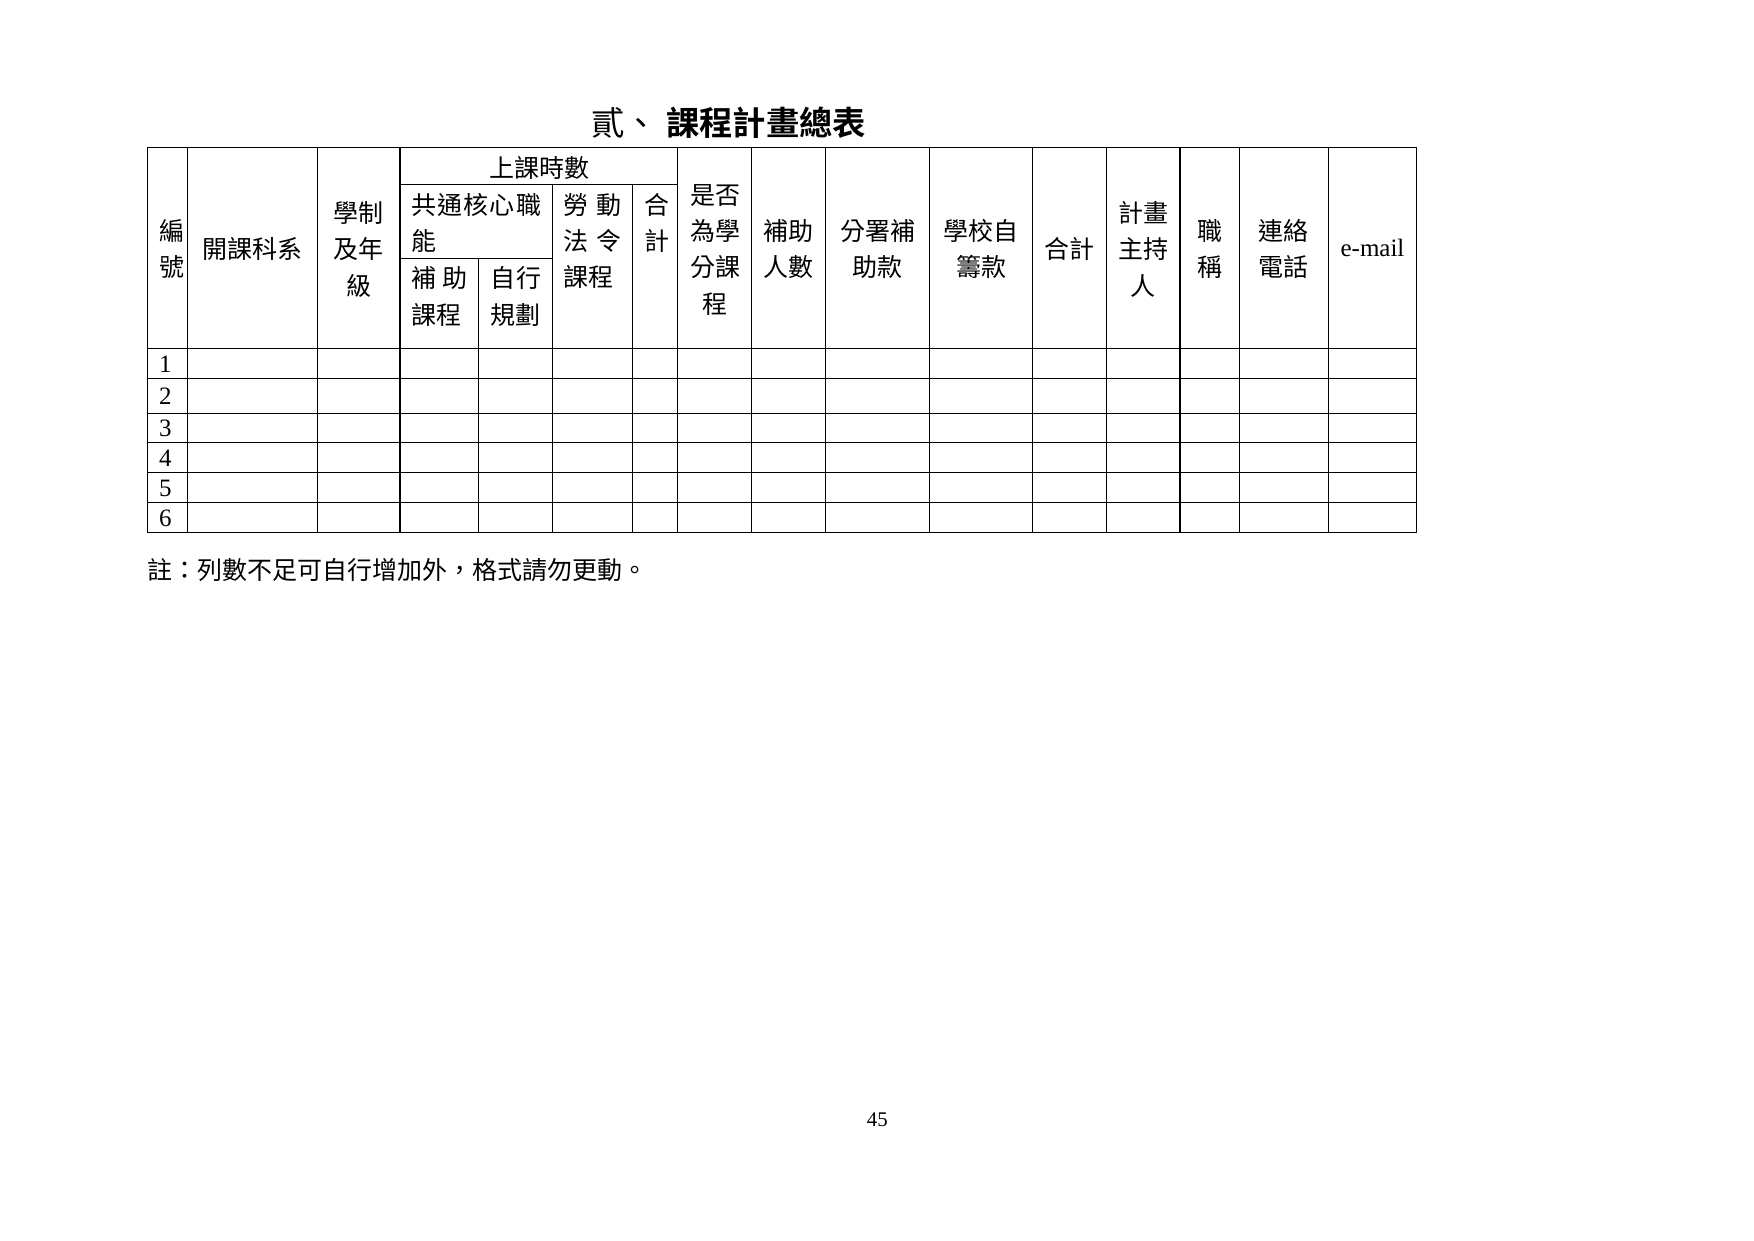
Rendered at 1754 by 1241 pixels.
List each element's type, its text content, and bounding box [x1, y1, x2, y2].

table_cell [1329, 414, 1416, 442]
table_header 開課科系 [188, 148, 317, 348]
table_cell [930, 503, 1032, 532]
table_cell 5 [148, 473, 187, 502]
table_cell [318, 503, 399, 532]
table_cell [401, 503, 478, 532]
table_cell [826, 473, 929, 502]
table_cell [633, 503, 677, 532]
table_cell [318, 473, 399, 502]
table_cell [1033, 379, 1106, 412]
table_cell [318, 443, 399, 472]
table_cell [1181, 379, 1239, 412]
table_cell [1240, 379, 1328, 412]
table_cell 共通核心職能 [401, 185, 552, 258]
table_cell [1107, 349, 1179, 378]
table_cell [678, 503, 751, 532]
table_cell [1107, 443, 1179, 472]
table_cell [1107, 503, 1179, 532]
table_cell [553, 473, 632, 502]
table_header 學校自籌款 [930, 148, 1032, 348]
table_cell [678, 379, 751, 412]
table_header 補助人數 [752, 148, 825, 348]
table_header 編號 [148, 148, 187, 348]
table_cell [1329, 379, 1416, 412]
table_cell [1181, 503, 1239, 532]
table_cell 1 [148, 349, 187, 378]
table_cell 4 [148, 443, 187, 472]
table_cell [826, 379, 929, 412]
table_cell [1033, 414, 1106, 442]
table_cell [752, 473, 825, 502]
table_cell [930, 379, 1032, 412]
table_cell [188, 503, 317, 532]
table_header e-mail [1329, 148, 1416, 348]
table_cell [1240, 473, 1328, 502]
table_cell [1033, 503, 1106, 532]
table_cell [318, 349, 399, 378]
table_cell [553, 443, 632, 472]
table_cell [188, 379, 317, 412]
table_cell [479, 473, 552, 502]
table_cell [1181, 349, 1239, 378]
table_cell [1181, 443, 1239, 472]
table_cell [678, 443, 751, 472]
table_cell [1107, 414, 1179, 442]
table_cell [1329, 443, 1416, 472]
table_cell [401, 443, 478, 472]
table_cell [826, 503, 929, 532]
table_cell [401, 473, 478, 502]
table_cell [1107, 379, 1179, 412]
table_cell [930, 349, 1032, 378]
table_header 上課時數 [401, 148, 677, 184]
table_cell [1033, 443, 1106, 472]
table_cell [1329, 473, 1416, 502]
table_cell [1240, 414, 1328, 442]
table_cell [479, 443, 552, 472]
table_cell [930, 414, 1032, 442]
table_cell [188, 349, 317, 378]
table_cell [752, 379, 825, 412]
table_cell [1240, 349, 1328, 378]
table_cell 合計 [633, 185, 677, 348]
table_cell [553, 379, 632, 412]
table_header 學制及年級 [318, 148, 399, 348]
table_cell [479, 414, 552, 442]
table_cell [1329, 349, 1416, 378]
table_header 是否為學分課程 [678, 148, 751, 348]
table_cell [1107, 473, 1179, 502]
table_cell [678, 473, 751, 502]
list 課程計畫總表 [591, 89, 1606, 147]
table_cell [752, 414, 825, 442]
table_cell 補助課程 [401, 259, 478, 348]
table_cell [188, 414, 317, 442]
table_cell 2 [148, 379, 187, 412]
table_cell [1240, 503, 1328, 532]
table_cell [633, 414, 677, 442]
table_cell 自行規劃 [479, 259, 552, 348]
table_cell [479, 503, 552, 532]
table_cell [1181, 473, 1239, 502]
table_cell [752, 443, 825, 472]
table_cell [553, 503, 632, 532]
table_cell [401, 379, 478, 412]
table_cell [1329, 503, 1416, 532]
table_cell [401, 349, 478, 378]
table_cell [826, 443, 929, 472]
table_header 連絡電話 [1240, 148, 1328, 348]
table_cell [678, 349, 751, 378]
table_cell [401, 414, 478, 442]
table_cell [1033, 473, 1106, 502]
table_cell [1240, 443, 1328, 472]
table_cell [633, 443, 677, 472]
table_cell [188, 443, 317, 472]
table_cell 3 [148, 414, 187, 442]
table_cell 6 [148, 503, 187, 532]
table_cell [1181, 414, 1239, 442]
table_cell 勞動法令課程 [553, 185, 632, 348]
table_cell [1033, 349, 1106, 378]
text 註：列數不足可自行增加外，格式請勿更動。 [148, 533, 1606, 591]
table_cell [826, 414, 929, 442]
table_cell [633, 349, 677, 378]
table_cell [752, 503, 825, 532]
table_cell [826, 349, 929, 378]
table_header 計畫主持人 [1107, 148, 1179, 348]
table_cell [633, 379, 677, 412]
table_cell [318, 379, 399, 412]
table_cell [752, 349, 825, 378]
table_cell [633, 473, 677, 502]
table_cell [188, 473, 317, 502]
table_cell [930, 443, 1032, 472]
table_cell [318, 414, 399, 442]
table_cell [479, 349, 552, 378]
table_header 分署補助款 [826, 148, 929, 348]
table_cell [678, 414, 751, 442]
table_cell [553, 349, 632, 378]
table_cell [479, 379, 552, 412]
table_header 合計 [1033, 148, 1106, 348]
table_header 職稱 [1181, 148, 1239, 348]
table_cell [930, 473, 1032, 502]
table_cell [553, 414, 632, 442]
